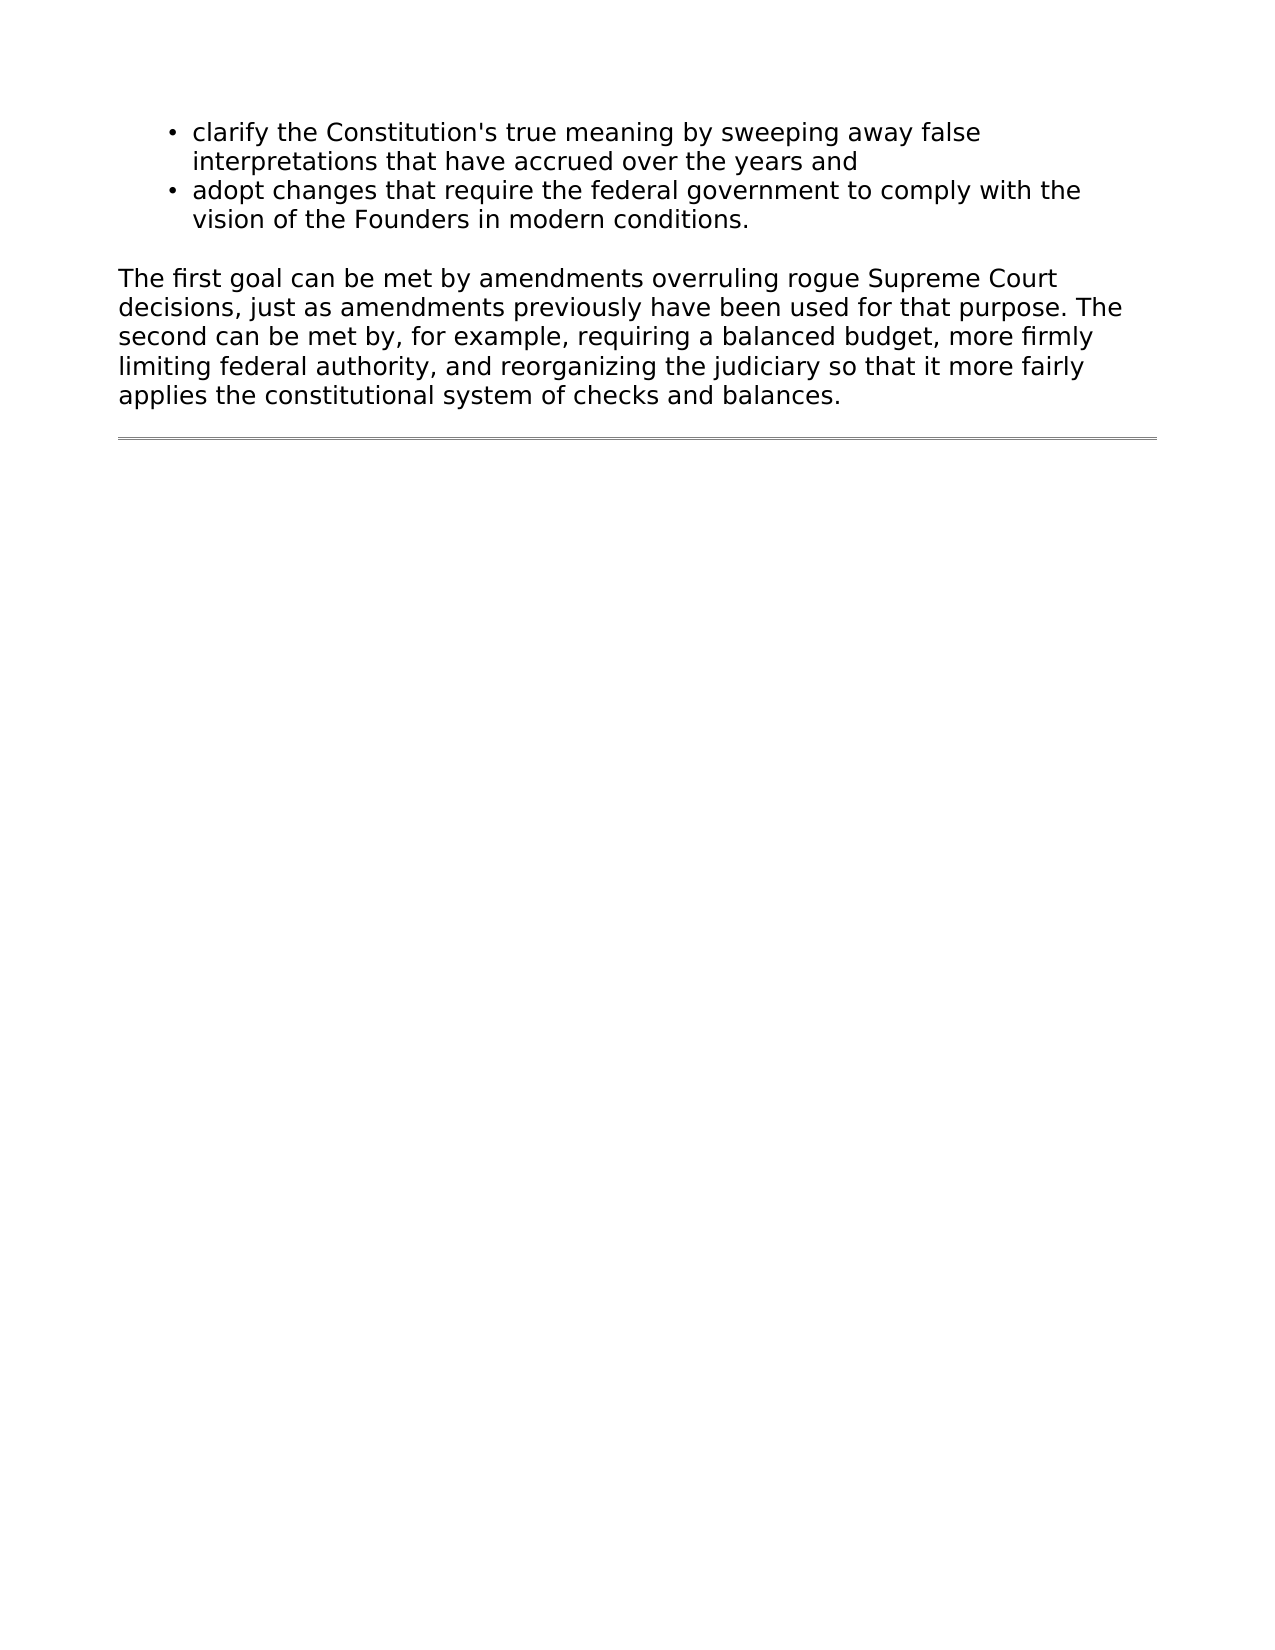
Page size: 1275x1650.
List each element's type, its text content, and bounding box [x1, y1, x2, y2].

text The first goal can be met by amendments overruling rogue Supreme Court decisions, just as amendments previously have been used for that purpose. The second can be met by, for example, requiring a balanced budget, more firmly limiting federal authority, and reorganizing the judiciary so that it more fairly applies the constitutional system of checks and balances. [118, 264, 1157, 410]
list clarify ​the Constitution's​ true meaning by sweeping away false interpretations that have accrued over the years and [177, 118, 1157, 176]
list adopt changes that require the federal government to comply with the vision of the Founders in modern conditions. [177, 176, 1157, 235]
